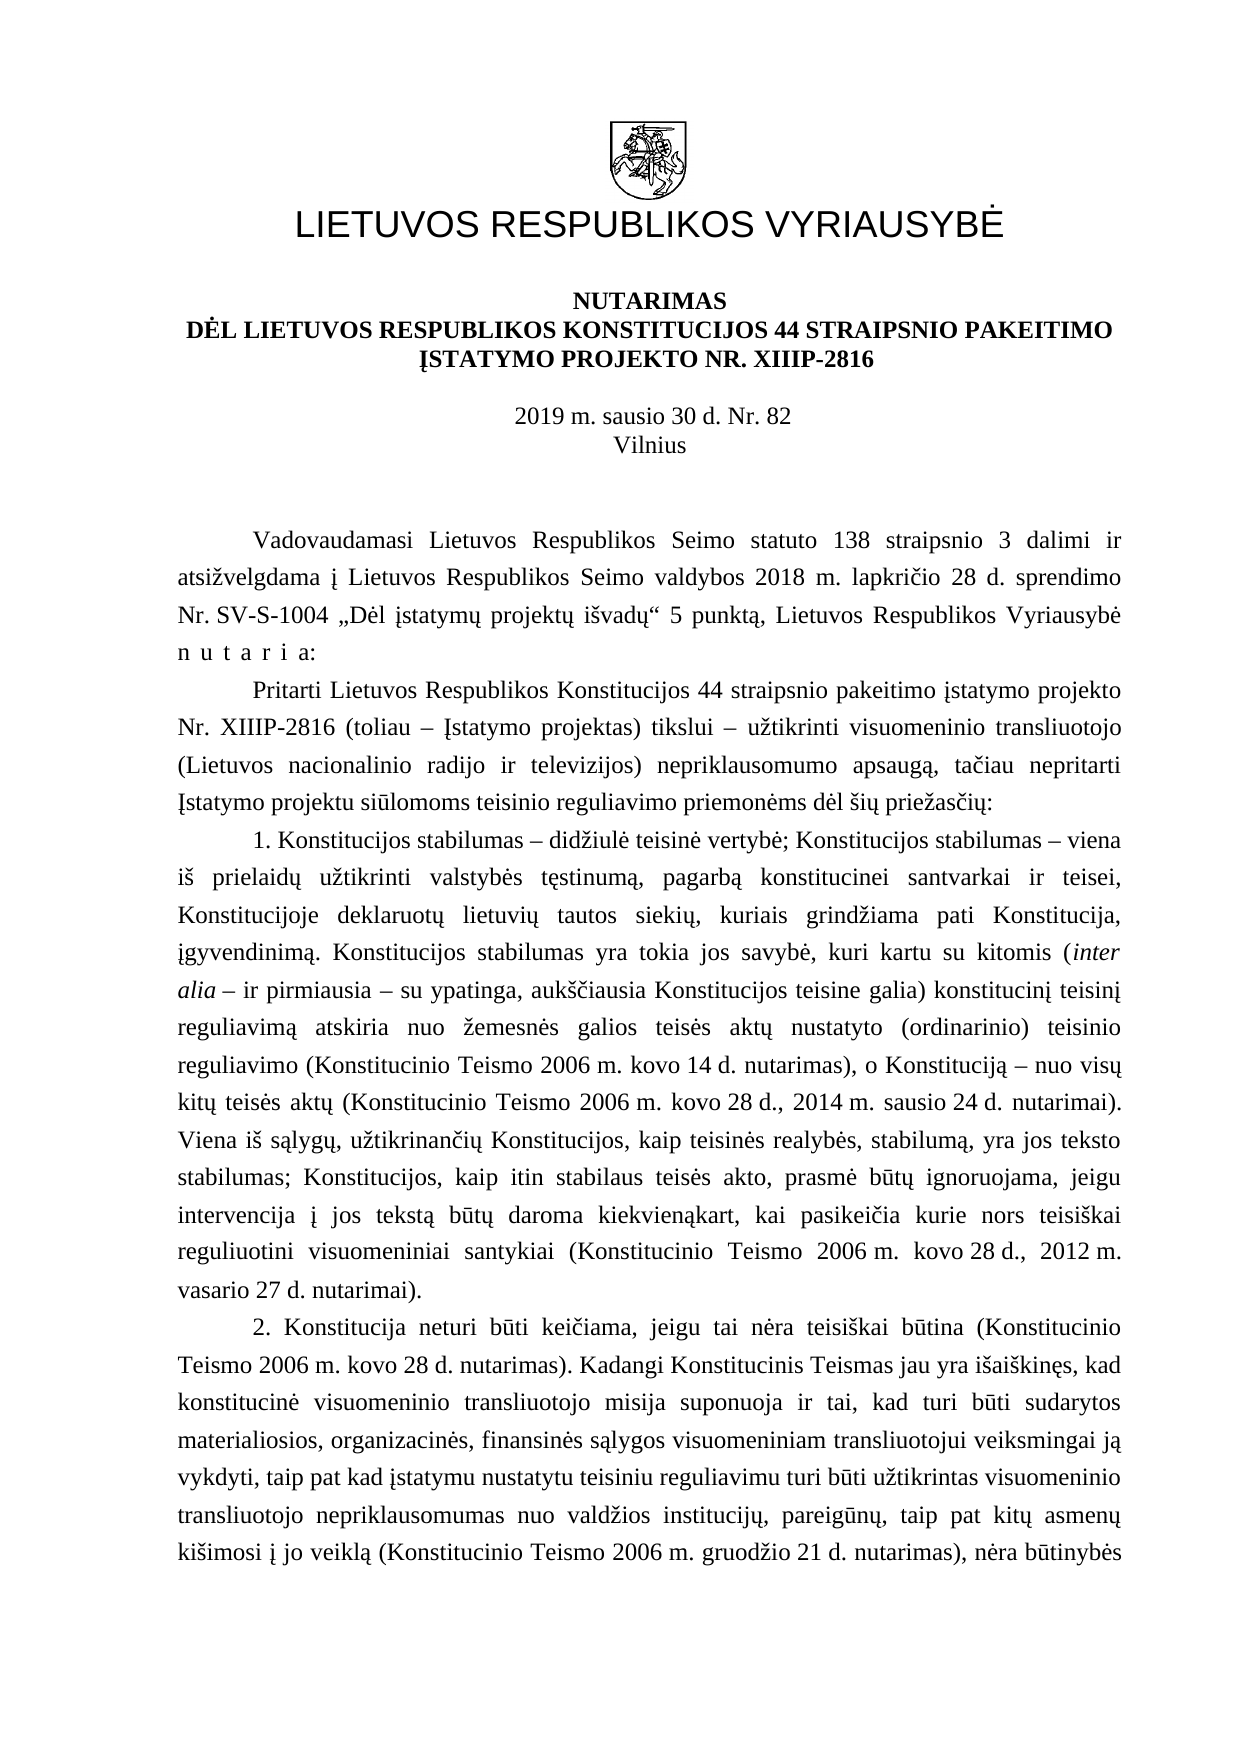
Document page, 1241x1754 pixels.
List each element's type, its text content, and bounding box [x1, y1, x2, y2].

text nutarimas [177, 286, 1122, 315]
text 2. Konstitucija neturi būti keičiama, jeigu tai nėra teisiškai būtina (Konstitucinio Teismo 2006 m. kovo 28 d. nutarimas). Kadangi Konstitucinis Teismas jau yra išaiškinęs, kad konstitucinė visuomeninio transliuotojo misija suponuoja ir tai, kad turi būti sudarytos materialiosios, organizacinės, finansinės sąlygos visuomeniniam transliuotojui veiksmingai ją vykdyti, taip pat kad įstatymu nustatytu teisiniu reguliavimu turi būti užtikrintas visuomeninio transliuotojo nepriklausomumas nuo valdžios institucijų, pareigūnų, taip pat kitų asmenų kišimosi į jo veiklą (Konstitucinio Teismo 2006 m. gruodžio 21 d. nutarimas), nėra būtinybės [177, 1304, 1122, 1566]
text Vilnius [177, 430, 1122, 459]
text 1. Konstitucijos stabilumas – didžiulė teisinė vertybė; Konstitucijos stabilumas – viena iš prielaidų užtikrinti valstybės tęstinumą, pagarbą konstitucinei santvarkai ir teisei, Konstitucijoje deklaruotų lietuvių tautos siekių, kuriais grindžiama pati Konstitucija, įgyvendinimą. Konstitucijos stabilumas yra tokia jos savybė, kuri kartu su kitomis (inter alia – ir pirmiausia – su ypatinga, aukščiausia Konstitucijos teisine galia) konstitucinį teisinį reguliavimą atskiria nuo žemesnės galios teisės aktų nustatyto (ordinarinio) teisinio reguliavimo (Konstitucinio Teismo 2006 m. kovo 14 d. nutarimas), o Konstituciją – nuo visų kitų teisės aktų (Konstitucinio Teismo 2006 m. kovo 28 d., 2014 m. sausio 24 d. nutarimai). Viena iš sąlygų, užtikrinančių Konstitucijos, kaip teisinės realybės, stabilumą, yra jos teksto stabilumas; Konstitucijos, kaip itin stabilaus teisės akto, prasmė būtų ignoruojama, jeigu intervencija į jos tekstą būtų daroma kiekvienąkart, kai pasikeičia kurie nors teisiškai reguliuotini visuomeniniai santykiai (Konstitucinio Teismo 2006 m. kovo 28 d., 2012 m. vasario 27 d. nutarimai). [177, 816, 1122, 1304]
text Vadovaudamasi Lietuvos Respublikos Seimo statuto 138 straipsnio 3 dalimi ir atsižvelgdama į Lietuvos Respublikos Seimo valdybos 2018 m. lapkričio 28 d. sprendimo Nr. SV-S-1004 „Dėl įstatymų projektų išvadų“ 5 punktą, Lietuvos Respublikos Vyriausybė nutaria: [177, 516, 1122, 666]
text Pritarti Lietuvos Respublikos Konstitucijos 44 straipsnio pakeitimo įstatymo projekto Nr. XIIIP-2816 (toliau – Įstatymo projektas) tikslui – užtikrinti visuomeninio transliuotojo (Lietuvos nacionalinio radijo ir televizijos) nepriklausomumo apsaugą, tačiau nepritarti Įstatymo projektu siūlomoms teisinio reguliavimo priemonėms dėl šių priežasčių: [177, 666, 1122, 816]
text DĖL Lietuvos Respublikos Konstitucijos 44 straipsnio pakeitimo įstatymo projekto Nr. XIIIP-2816 [177, 315, 1122, 372]
text 2019 m. sausio 30 d. Nr. 82 [177, 401, 1122, 430]
text Lietuvos Respublikos Vyriausybė [177, 202, 1122, 245]
